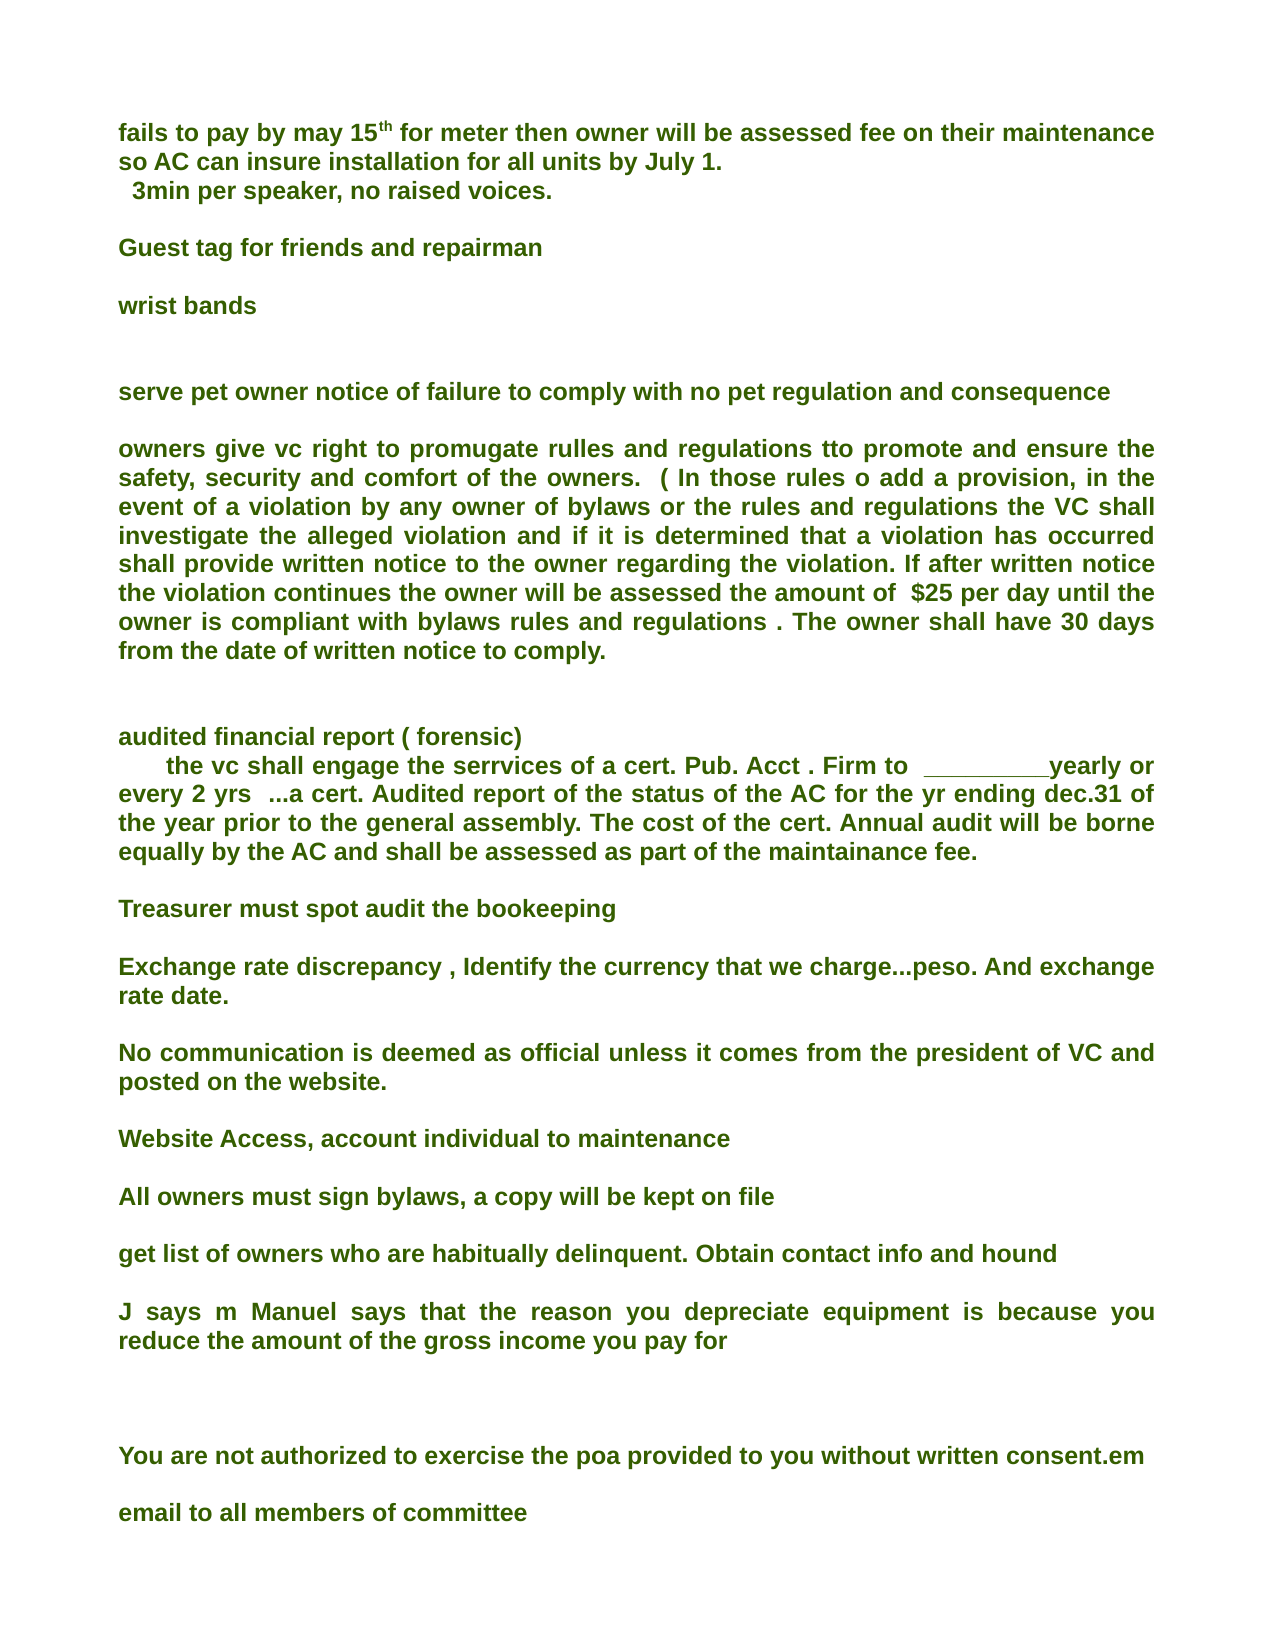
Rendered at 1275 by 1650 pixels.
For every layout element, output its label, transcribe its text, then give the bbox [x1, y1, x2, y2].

text get list of owners who are habitually delinquent. Obtain contact info and hound [118, 1239, 1157, 1268]
text Guest tag for friends and repairman [118, 233, 1157, 262]
text 3min per speaker, no raised voices. [118, 176, 1157, 204]
text email to all members of committee [118, 1498, 1157, 1527]
text No communication is deemed as official unless it comes from the president of VC and posted on the website. [118, 1038, 1157, 1096]
text fails to pay by may 15th for meter then owner will be assessed fee on their maintenance so AC can insure installation for all units by July 1. [118, 118, 1157, 176]
text Exchange rate discrepancy , Identify the currency that we charge...peso. And exchange rate date. [118, 952, 1157, 1009]
text J says m Manuel says that the reason you depreciate equipment is because you reduce the amount of the gross income you pay for [118, 1297, 1157, 1354]
text Website Access, account individual to maintenance [118, 1124, 1157, 1153]
text Treasurer must spot audit the bookeeping [118, 894, 1157, 923]
text All owners must sign bylaws, a copy will be kept on file [118, 1182, 1157, 1211]
text serve pet owner notice of failure to comply with no pet regulation and consequence [118, 377, 1157, 406]
text audited financial report ( forensic) [118, 722, 1157, 751]
text the vc shall engage the serrvices of a cert. Pub. Acct . Firm to _________yearly or every 2 yrs ...a cert. Audited report of the status of the AC for the yr ending dec.31 of the year prior to the general assembly. The cost of the cert. Annual audit will be borne equally by the AC and shall be assessed as part of the maintainance fee. [118, 751, 1157, 866]
text owners give vc right to promugate rulles and regulations tto promote and ensure the safety, security and comfort of the owners. ( In those rules o add a provision, in the event of a violation by any owner of bylaws or the rules and regulations the VC shall investigate the alleged violation and if it is determined that a violation has occurred shall provide written notice to the owner regarding the violation. If after written notice the violation continues the owner will be assessed the amount of $25 per day until the owner is compliant with bylaws rules and regulations . The owner shall have 30 days from the date of written notice to comply. [118, 434, 1157, 664]
text wrist bands [118, 291, 1157, 319]
text You are not authorized to exercise the poa provided to you without written consent.em [118, 1441, 1157, 1469]
